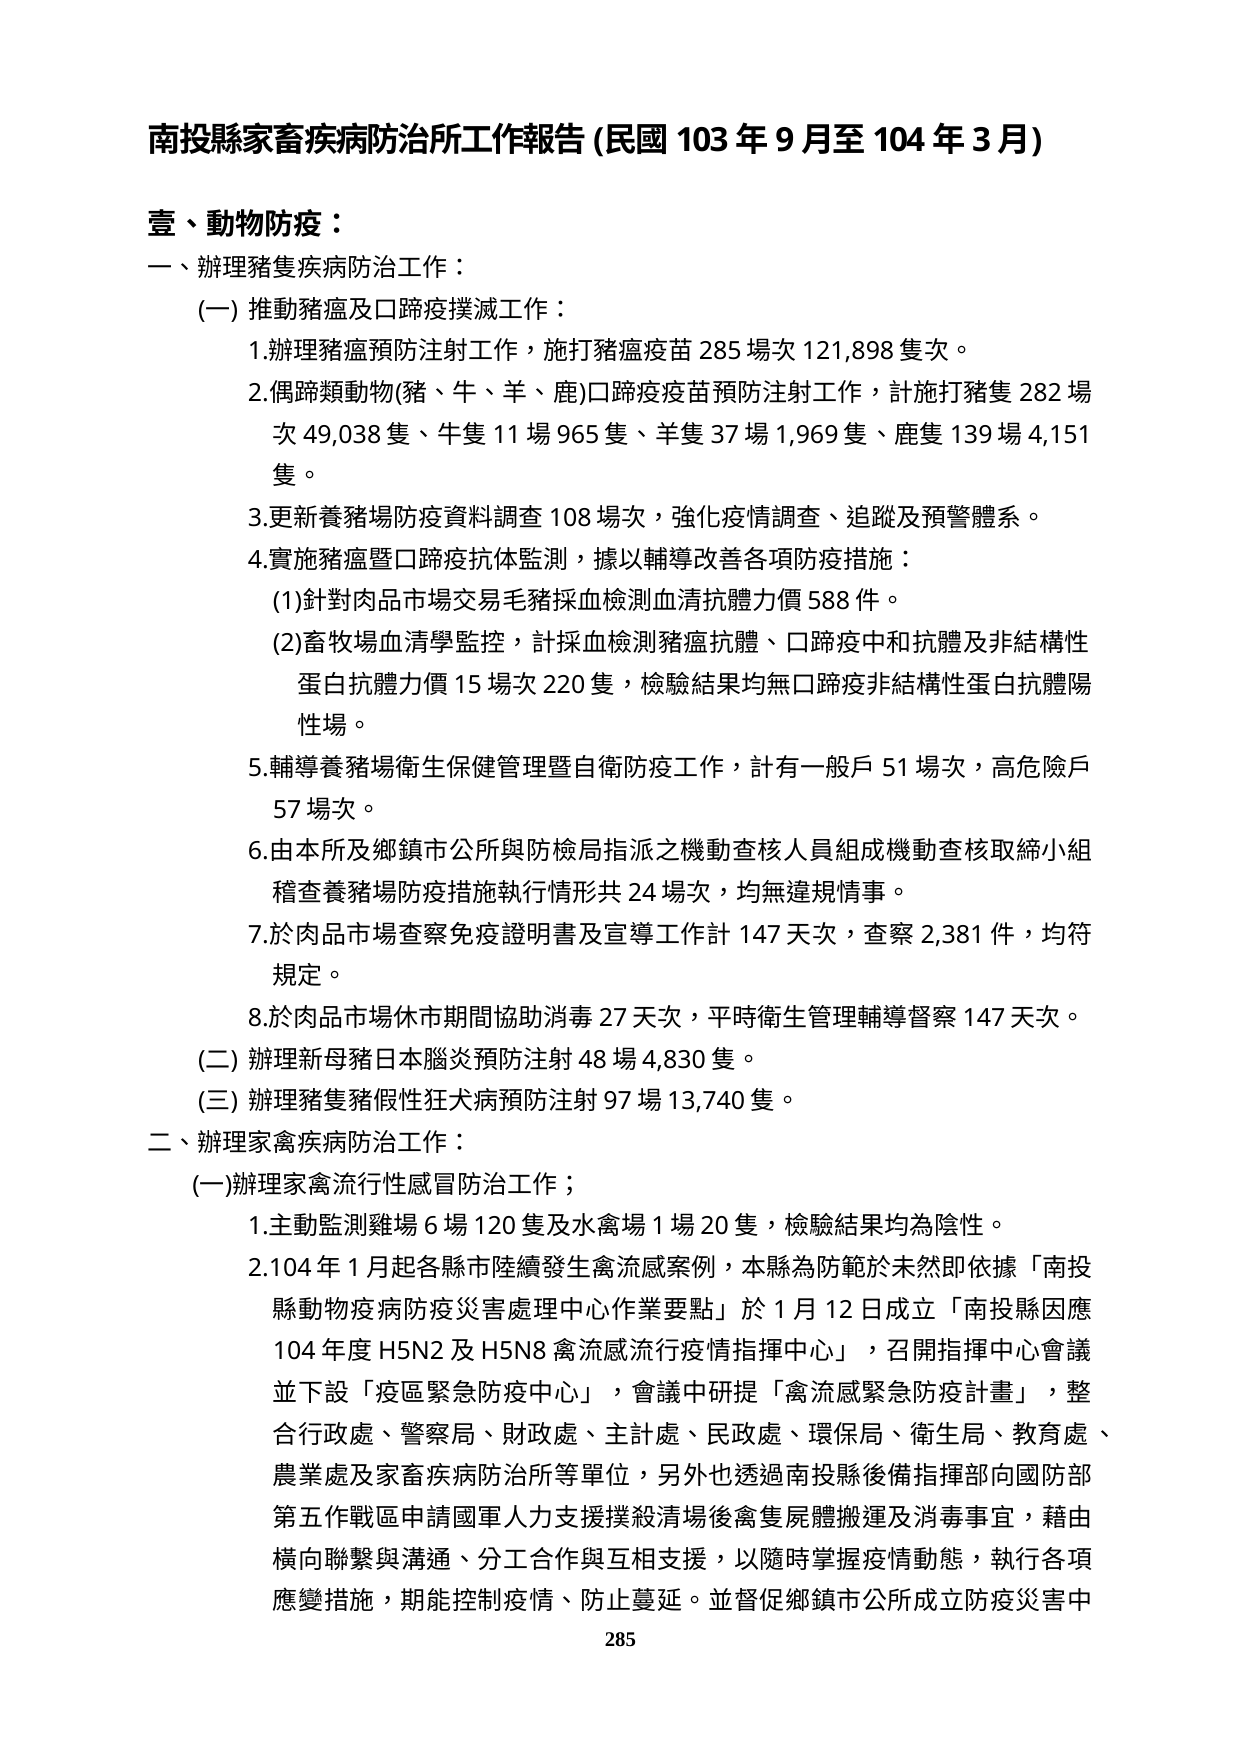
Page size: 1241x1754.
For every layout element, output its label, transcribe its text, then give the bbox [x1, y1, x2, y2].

text 1.主動監測雞場6場120隻及水禽場1場20隻，檢驗結果均為陰性。 [248, 1201, 1092, 1243]
list 辦理新母豬日本腦炎預防注射48場4,830隻。 [198, 1035, 1092, 1076]
text 1.辦理豬瘟預防注射工作，施打豬瘟疫苗285場次121,898隻次。 [248, 326, 1092, 368]
text 壹、動物防疫： [148, 201, 1092, 243]
text 8.於肉品市場休市期間協助消毒27天次，平時衛生管理輔導督察147天次。 [248, 993, 1092, 1035]
text 3.更新養豬場防疫資料調查108場次，強化疫情調查、追蹤及預警體系。 [248, 493, 1092, 535]
text 6.由本所及鄉鎮市公所與防檢局指派之機動查核人員組成機動查核取締小組稽查養豬場防疫措施執行情形共24場次，均無違規情事。 [248, 826, 1092, 910]
text 2.偶蹄類動物(豬、牛、羊、鹿)口蹄疫疫苗預防注射工作，計施打豬隻282場次49,038隻、牛隻11場965隻、羊隻37場1,969隻、鹿隻139場4,151隻。 [248, 368, 1092, 493]
text 2.104年1月起各縣市陸續發生禽流感案例，本縣為防範於未然即依據「南投縣動物疫病防疫災害處理中心作業要點」於1月12日成立「南投縣因應104年度H5N2及H5N8禽流感流行疫情指揮中心」，召開指揮中心會議並下設「疫區緊急防疫中心」，會議中研提「禽流感緊急防疫計畫」，整合行政處、警察局、財政處、主計處、民政處、環保局、衛生局、教育處、農業處及家畜疾病防治所等單位，另外也透過南投縣後備指揮部向國防部第五作戰區申請國軍人力支援撲殺清場後禽隻屍體搬運及消毒事宜，藉由橫向聯繫與溝通、分工合作與互相支援，以隨時掌握疫情動態，執行各項應變措施，期能控制疫情、防止蔓延。並督促鄉鎮市公所成立防疫災害中心執行養禽場現場訪查、輔導消毒、疫情通報及即時應變處置等事宜，完善動員準備作業。 [248, 1243, 1092, 1618]
list 推動豬瘟及口蹄疫撲滅工作： [198, 285, 1092, 326]
text (2)畜牧場血清學監控，計採血檢測豬瘟抗體、口蹄疫中和抗體及非結構性蛋白抗體力價15場次220隻，檢驗結果均無口蹄疫非結構性蛋白抗體陽性場。 [273, 618, 1092, 743]
text 南投縣家畜疾病防治所工作報告 (民國103年9月至104年3月) [148, 118, 1092, 160]
text 一、辦理豬隻疾病防治工作： [148, 243, 1092, 285]
text 二、辦理家禽疾病防治工作： [148, 1118, 1092, 1160]
text 7.於肉品市場查察免疫證明書及宣導工作計147天次，查察2,381件，均符規定。 [248, 910, 1092, 993]
text (一)辦理家禽流行性感冒防治工作； [148, 1160, 1092, 1201]
text 4.實施豬瘟暨口蹄疫抗体監測，據以輔導改善各項防疫措施： [248, 535, 1092, 576]
text (1)針對肉品市場交易毛豬採血檢測血清抗體力價588件。 [273, 576, 1092, 618]
list 辦理豬隻豬假性狂犬病預防注射97場13,740隻。 [198, 1076, 1092, 1118]
text 5.輔導養豬場衛生保健管理暨自衛防疫工作，計有一般戶51場次，高危險戶57場次。 [248, 743, 1092, 826]
